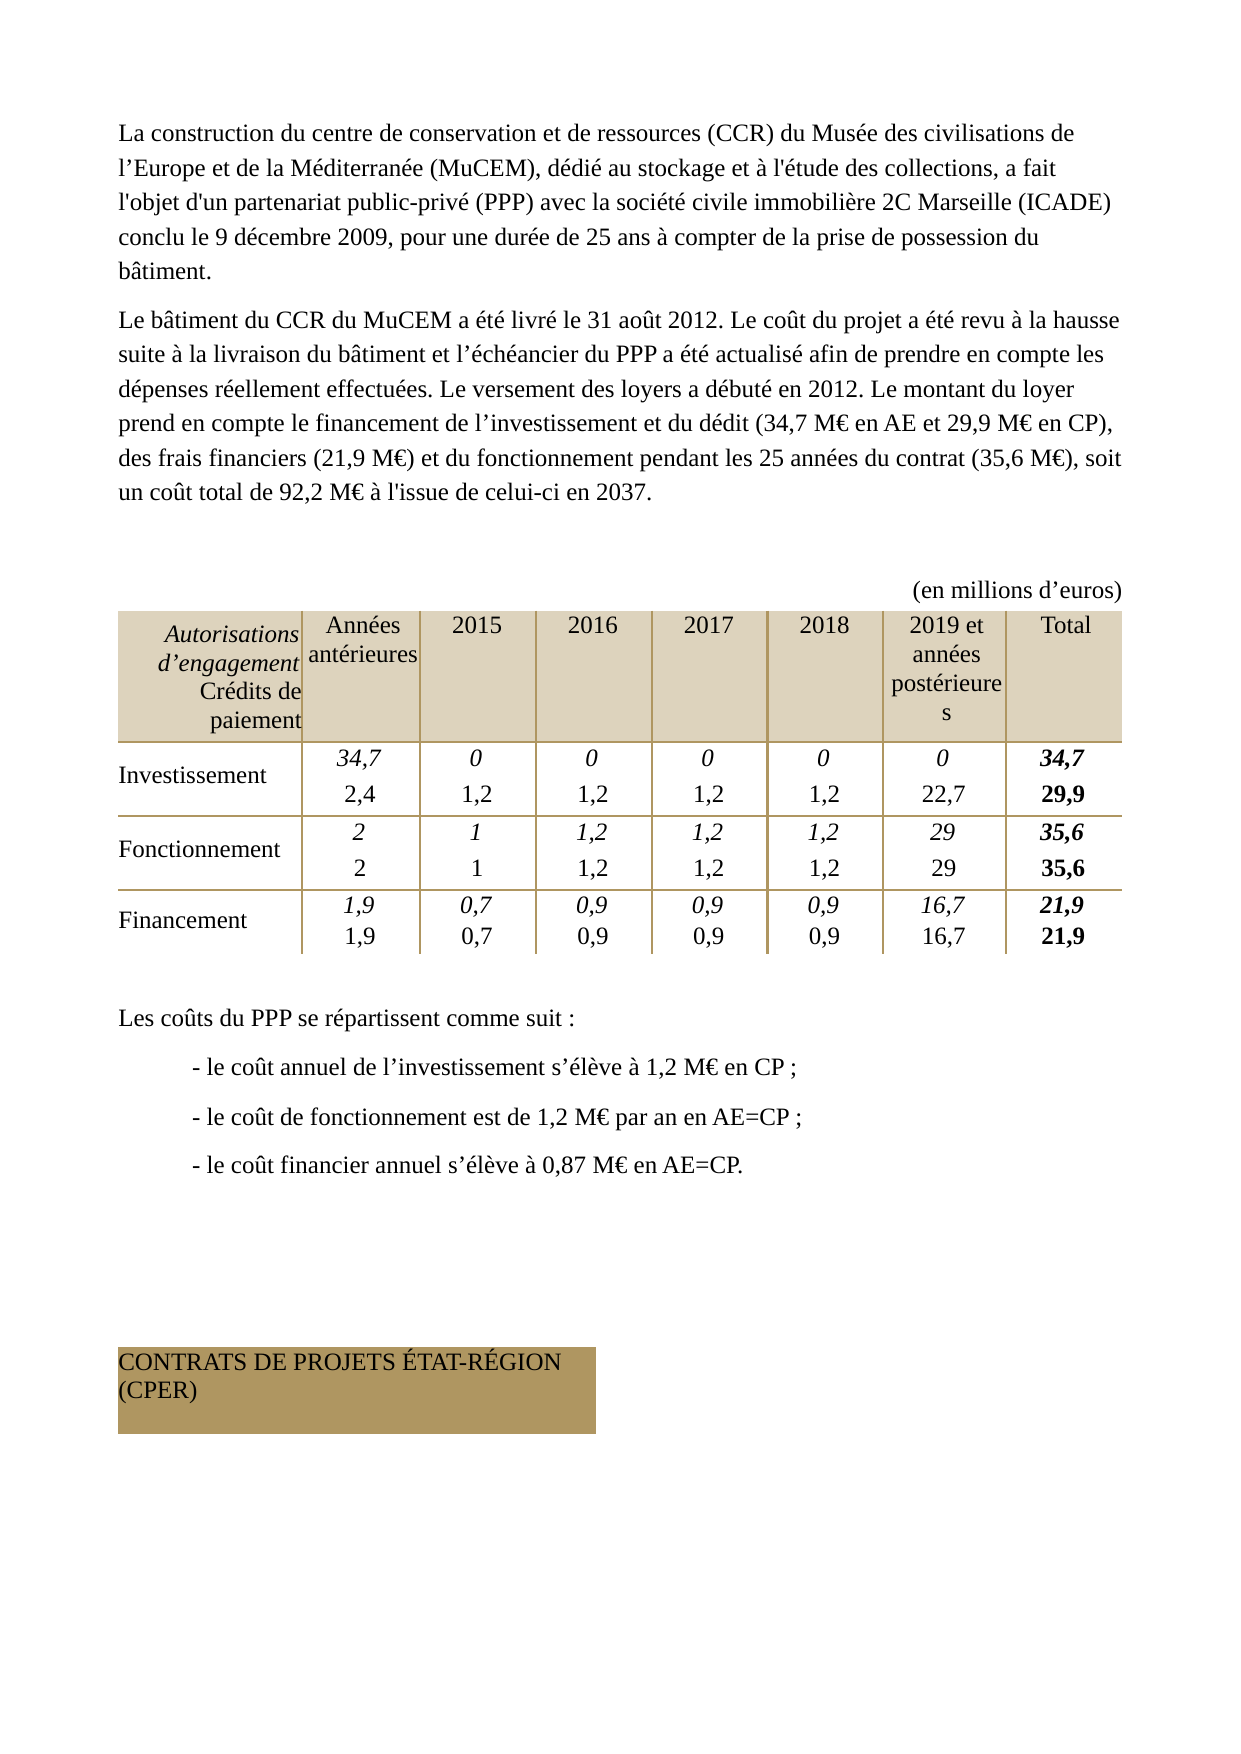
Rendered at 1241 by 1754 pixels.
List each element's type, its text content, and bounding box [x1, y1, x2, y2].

text - le coût de fonctionnement est de 1,2 M€ par an en AE=CP ; [192, 1102, 1122, 1130]
table_cell Autorisations d’engagement Crédits de paiement [118, 611, 301, 741]
table_cell 1,2 [653, 851, 766, 888]
table_cell 2 [303, 851, 419, 888]
table_header Contrats de projets état-région (cper) [118, 1347, 596, 1434]
table_cell 0,7 [421, 891, 535, 921]
table_cell 1,2 [653, 817, 766, 851]
text Le bâtiment du CCR du MuCEM a été livré le 31 août 2012. Le coût du projet a été revu à la hausse suite à la livraison du bâtiment et l’échéancier du PPP a été actualisé afin de prendre en compte les dépenses réellement effectuées. Le versement des loyers a débuté en 2012. Le montant du loyer prend en compte le financement de l’investissement et du dédit (34,7 M€ en AE et 29,9 M€ en CP), des frais financiers (21,9 M€) et du fonctionnement pendant les 25 années du contrat (35,6 M€), soit un coût total de 92,2 M€ à l'issue de celui-ci en 2037. [118, 305, 1122, 506]
text Les coûts du PPP se répartissent comme suit : [118, 1003, 1122, 1032]
table_header (en millions d’euros) [118, 576, 1122, 611]
table_cell 2 [303, 817, 419, 851]
table_cell 1,2 [769, 817, 882, 851]
table_cell 2019 et années postérieures [884, 611, 1005, 741]
table_cell 0 [653, 743, 766, 777]
table_cell 0 [537, 743, 651, 777]
table_cell 29 [884, 851, 1005, 888]
table_cell 29,9 [1007, 777, 1122, 815]
table_cell 34,7 [1007, 743, 1122, 777]
table_cell 1,2 [769, 851, 882, 888]
table_cell 1,2 [421, 777, 535, 815]
table_cell 0,9 [769, 891, 882, 921]
table_cell 0 [884, 743, 1005, 777]
table_cell 16,7 [884, 921, 1005, 954]
table_cell 2016 [537, 611, 651, 741]
table_cell 1,2 [537, 851, 651, 888]
table_cell 1 [421, 851, 535, 888]
table_cell 1 [421, 817, 535, 851]
table_cell 35,6 [1007, 851, 1122, 888]
table_cell 2,4 [303, 777, 419, 815]
table_cell 2015 [421, 611, 535, 741]
table_cell 2017 [653, 611, 766, 741]
table_cell 16,7 [884, 891, 1005, 921]
table_cell 0,9 [653, 891, 766, 921]
table_cell 2018 [769, 611, 882, 741]
table_cell 0 [421, 743, 535, 777]
table_cell 0,9 [769, 921, 882, 954]
table_cell Investissement [118, 743, 301, 815]
table_cell Total [1007, 611, 1122, 741]
table_cell 0 [769, 743, 882, 777]
table_cell 22,7 [884, 777, 1005, 815]
table_cell 21,9 [1007, 921, 1122, 954]
table_cell Financement [118, 891, 301, 954]
table_cell 0,9 [653, 921, 766, 954]
table_cell Fonctionnement [118, 817, 301, 888]
table_cell 1,9 [303, 891, 419, 921]
text - le coût annuel de l’investissement s’élève à 1,2 M€ en CP ; [192, 1052, 1122, 1081]
text - le coût financier annuel s’élève à 0,87 M€ en AE=CP. [192, 1151, 1122, 1179]
text La construction du centre de conservation et de ressources (CCR) du Musée des civilisations de l’Europe et de la Méditerranée (MuCEM), dédié au stockage et à l'étude des collections, a fait l'objet d'un partenariat public-privé (PPP) avec la société civile immobilière 2C Marseille (ICADE) conclu le 9 décembre 2009, pour une durée de 25 ans à compter de la prise de possession du bâtiment. [118, 118, 1122, 285]
table_cell 29 [884, 817, 1005, 851]
table_cell 1,9 [303, 921, 419, 954]
table_cell 1,2 [537, 817, 651, 851]
table_cell 0,9 [537, 891, 651, 921]
table_cell 1,2 [537, 777, 651, 815]
table_cell 21,9 [1007, 891, 1122, 921]
table_cell 34,7 [303, 743, 419, 777]
table_cell 35,6 [1007, 817, 1122, 851]
table_cell 0,7 [421, 921, 535, 954]
table_cell Années antérieures [303, 611, 419, 741]
table_cell 0,9 [537, 921, 651, 954]
table_cell 1,2 [653, 777, 766, 815]
table_cell 1,2 [769, 777, 882, 815]
